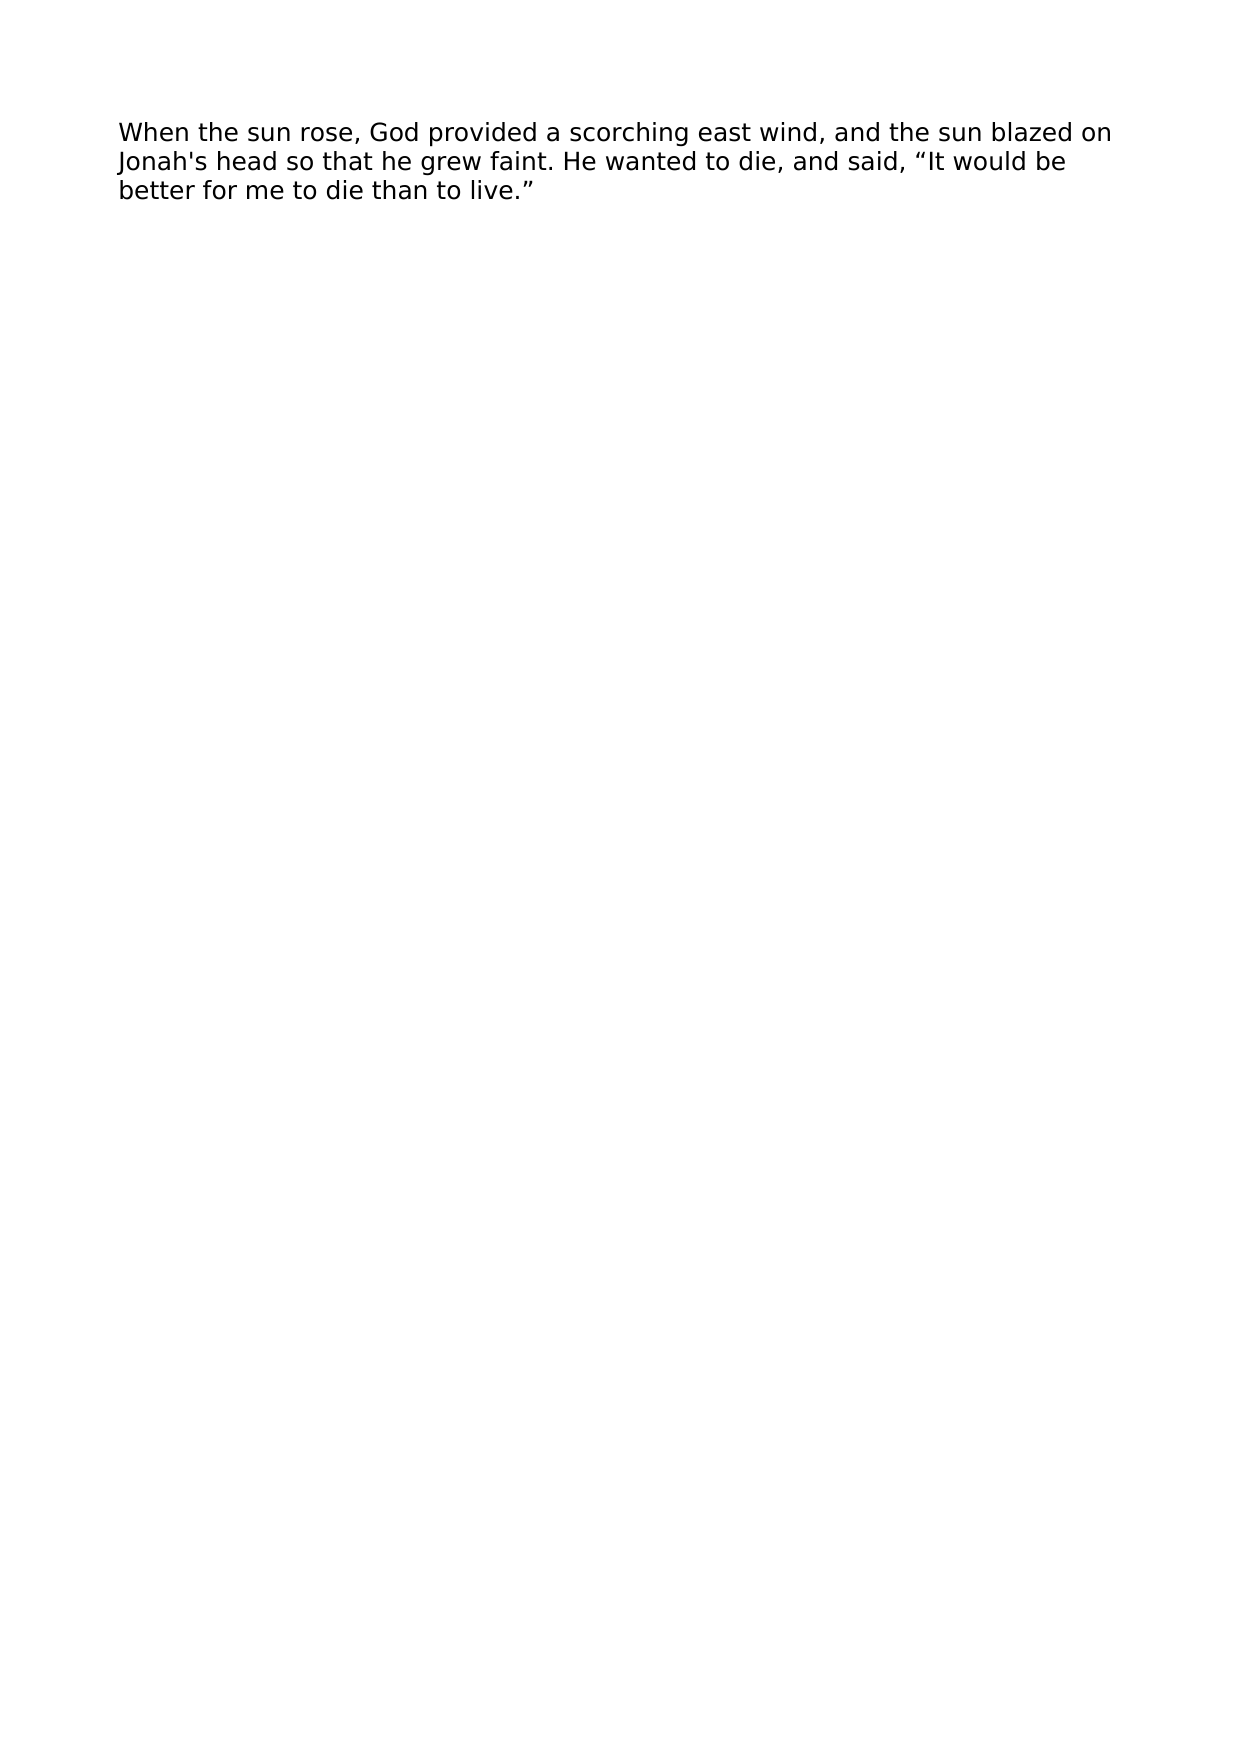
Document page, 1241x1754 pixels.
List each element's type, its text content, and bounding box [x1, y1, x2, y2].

text When the sun rose, God provided a scorching east wind, and the sun blazed on Jonah's head so that he grew faint. He wanted to die, and said, “It would be better for me to die than to live.” [118, 118, 1122, 206]
